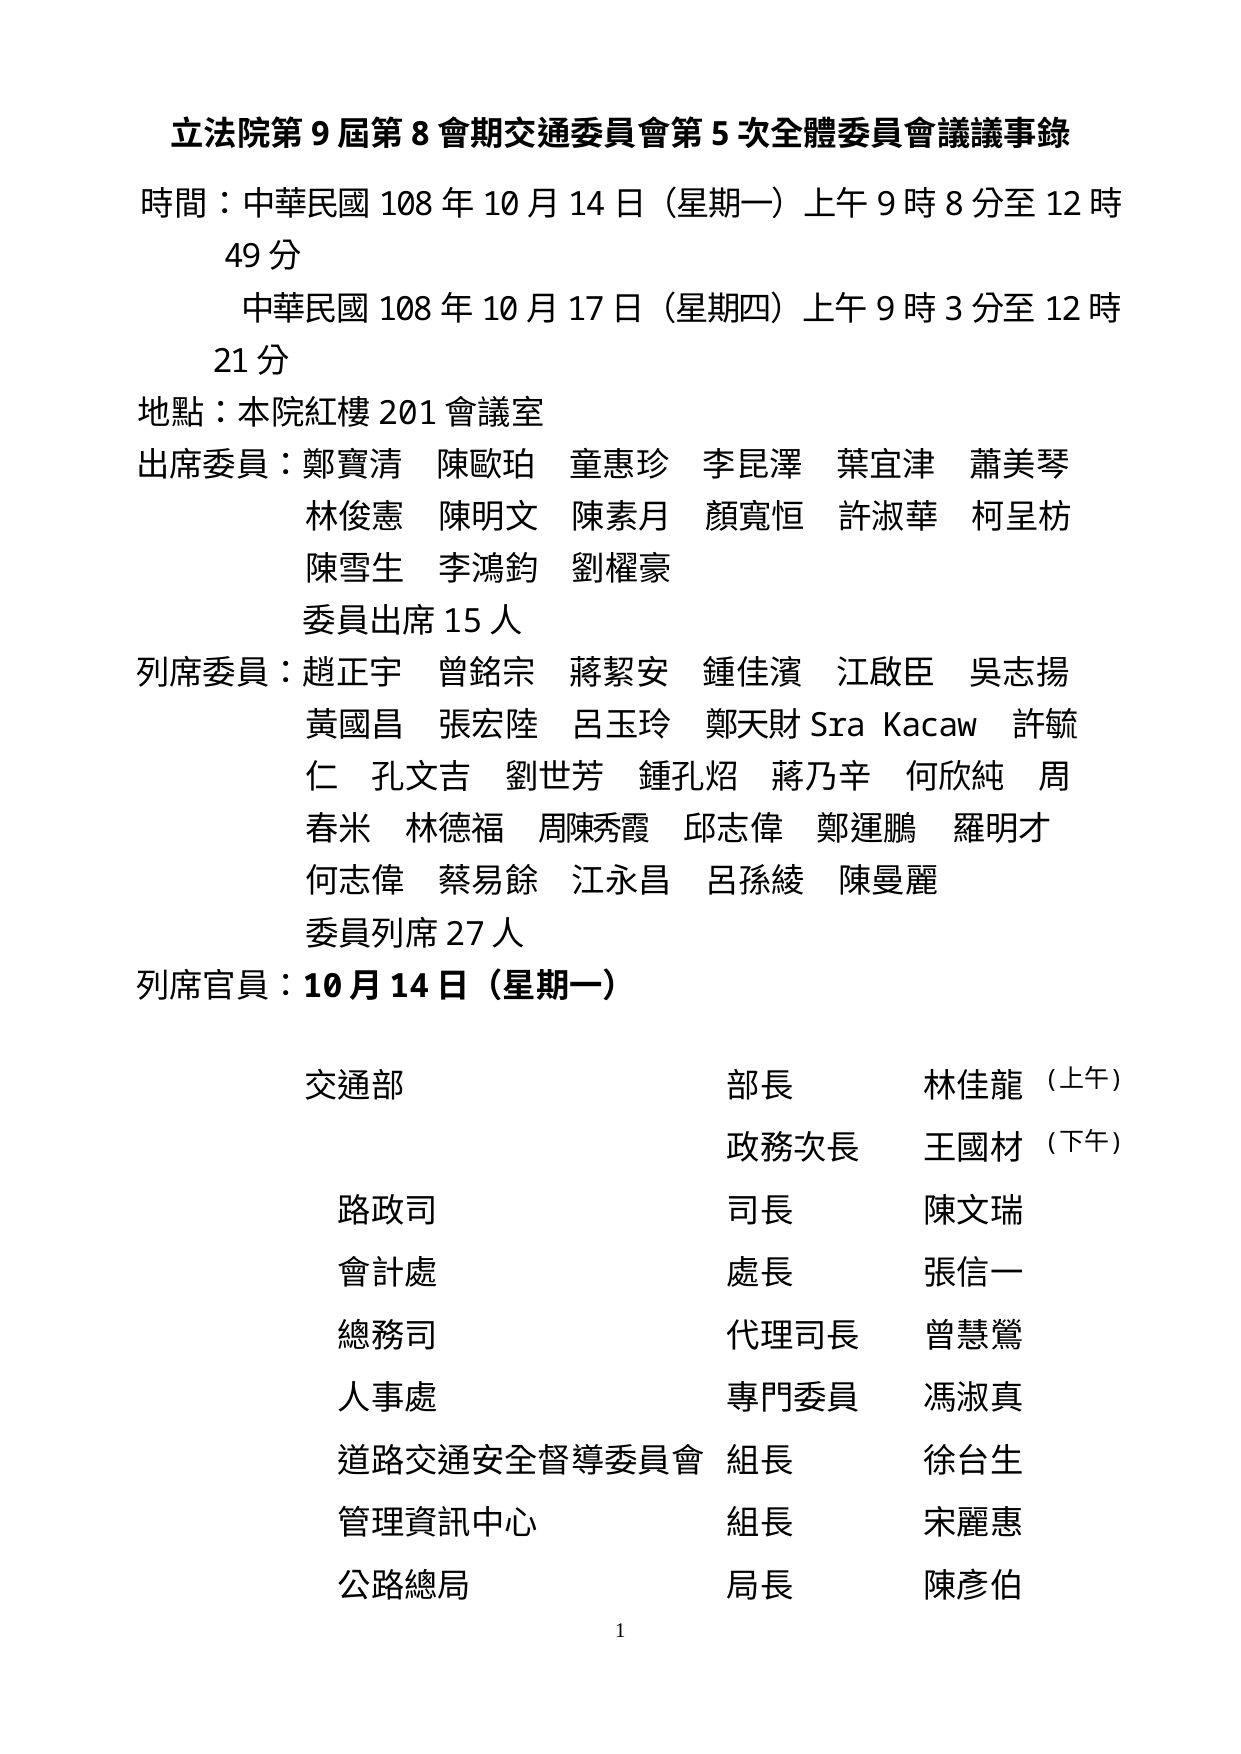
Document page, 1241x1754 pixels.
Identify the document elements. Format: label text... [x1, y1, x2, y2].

table_header 林佳龍 [907, 1041, 1039, 1103]
table_cell 管理資訊中心 [301, 1478, 715, 1541]
text 地點：本院紅樓201會議室 [138, 382, 1104, 434]
table_cell 組長 [715, 1478, 907, 1541]
text 出席委員：鄭寶清 陳歐珀 童惠珍 李昆澤 葉宜津 蕭美琴 林俊憲 陳明文 陳素月 顏寬恒 許淑華 柯呈枋 陳雪生 李鴻鈞 劉櫂豪 [136, 434, 1104, 591]
table_cell 王國材 [907, 1103, 1039, 1166]
text 時間：中華民國108年10月14日（星期一）上午9時8分至12時49分 [140, 174, 1125, 278]
table_cell 處長 [715, 1228, 907, 1291]
table_cell 專門委員 [715, 1353, 907, 1416]
table_cell 陳文瑞 [907, 1166, 1039, 1228]
table_cell [1040, 1478, 1128, 1541]
table_cell [1040, 1541, 1128, 1603]
table_cell 公路總局 [301, 1541, 715, 1603]
text 立法院第9屆第8會期交通委員會第5次全體委員會議議事錄 [136, 103, 1104, 155]
table_header 交通部 [301, 1041, 715, 1103]
table_header (上午) [1040, 1041, 1128, 1103]
table_cell 司長 [715, 1166, 907, 1228]
table_cell 會計處 [301, 1228, 715, 1291]
table_cell [301, 1103, 715, 1166]
table_cell [1040, 1166, 1128, 1228]
table_cell 人事處 [301, 1353, 715, 1416]
table_header 部長 [715, 1041, 907, 1103]
table_cell 政務次長 [715, 1103, 907, 1166]
table_cell 組長 [715, 1416, 907, 1478]
table_cell 總務司 [301, 1291, 715, 1353]
table_cell 徐台生 [907, 1416, 1039, 1478]
table_cell [1040, 1416, 1128, 1478]
text 委員出席15人 [136, 591, 1104, 643]
table_cell [1040, 1228, 1128, 1291]
table_cell [1040, 1353, 1128, 1416]
text 列席官員：10月14日（星期一） [136, 955, 1104, 1007]
table_cell 道路交通安全督導委員會 [301, 1416, 715, 1478]
table_cell 陳彥伯 [907, 1541, 1039, 1603]
table_cell [1040, 1291, 1128, 1353]
table_cell 路政司 [301, 1166, 715, 1228]
text 列席委員：趙正宇 曾銘宗 蔣絜安 鍾佳濱 江啟臣 吳志揚 黃國昌 張宏陸 呂玉玲 鄭天財Sra Kacaw 許毓仁 孔文吉 劉世芳 鍾孔炤 蔣乃辛 何欣純 周春米 林德福 周陳秀霞 邱志偉 鄭運鵬 羅明才 何志偉 蔡易餘 江永昌 呂孫綾 陳曼麗 委員列席27人 [136, 643, 1104, 955]
table_cell (下午) [1040, 1103, 1128, 1166]
table_cell 局長 [715, 1541, 907, 1603]
table_cell 曾慧鶯 [907, 1291, 1039, 1353]
table_cell 代理司長 [715, 1291, 907, 1353]
table_cell 宋麗惠 [907, 1478, 1039, 1541]
table_cell 馮淑真 [907, 1353, 1039, 1416]
text 中華民國108年10月17日（星期四）上午9時3分至12時21分 [212, 278, 1125, 382]
table_cell 張信一 [907, 1228, 1039, 1291]
